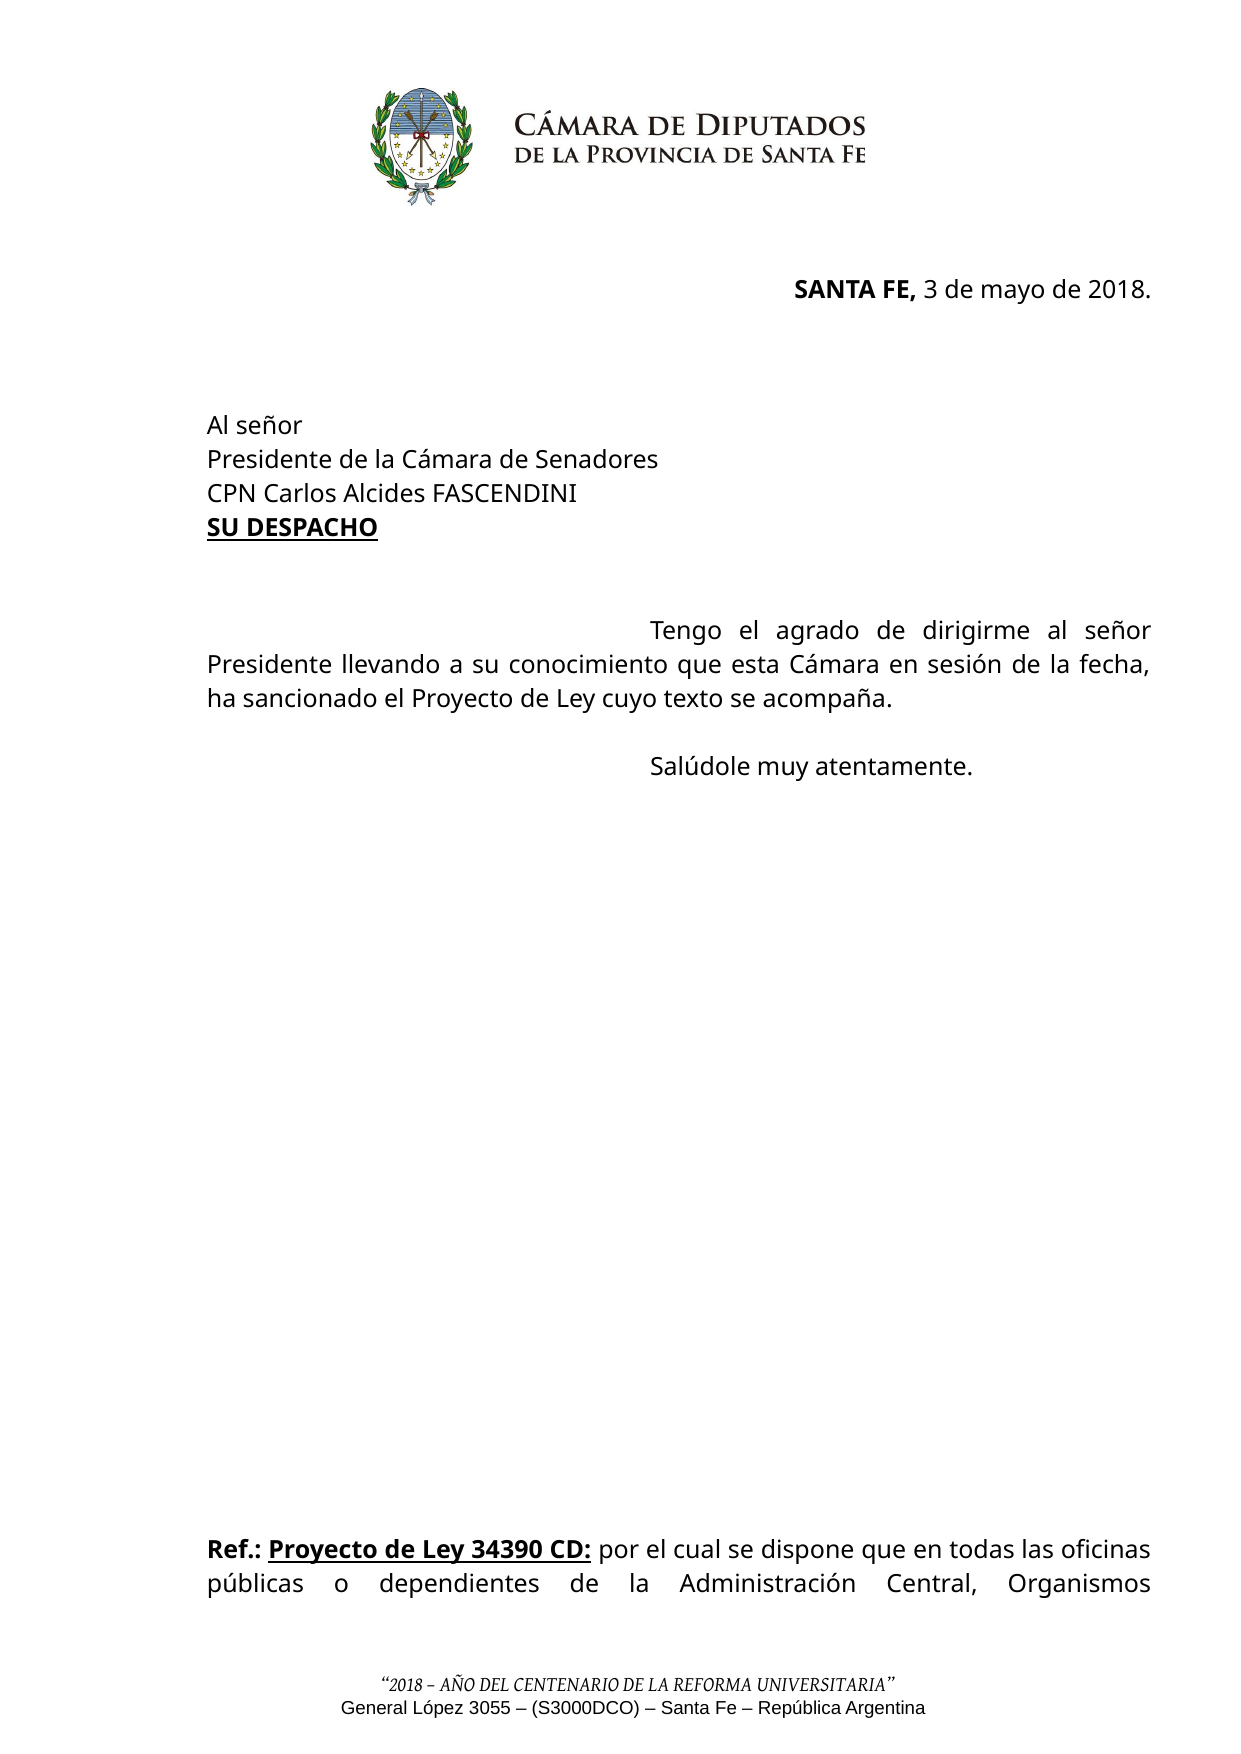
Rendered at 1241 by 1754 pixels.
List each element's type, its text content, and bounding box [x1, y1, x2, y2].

text Ref.: Proyecto de Ley 34390 CD: por el cual se dispone que en todas las oficinas públicas o dependientes de la Administración Central, Organismos [207, 1532, 1152, 1600]
text Tengo el agrado de dirigirme al señor Presidente llevando a su conocimiento que esta Cámara en sesión de la fecha, ha sancionado el Proyecto de Ley cuyo texto se acompaña. [207, 612, 1152, 714]
text SANTA FE, 3 de mayo de 2018. [207, 272, 1152, 306]
text Presidente de la Cámara de Senadores [207, 442, 1152, 476]
text SU DESPACHO [207, 510, 1152, 544]
picture [370, 88, 866, 210]
text Al señor [207, 408, 1152, 442]
text Salúdole muy atentamente. [207, 748, 1152, 783]
text CPN Carlos Alcides FASCENDINI [207, 476, 1152, 510]
